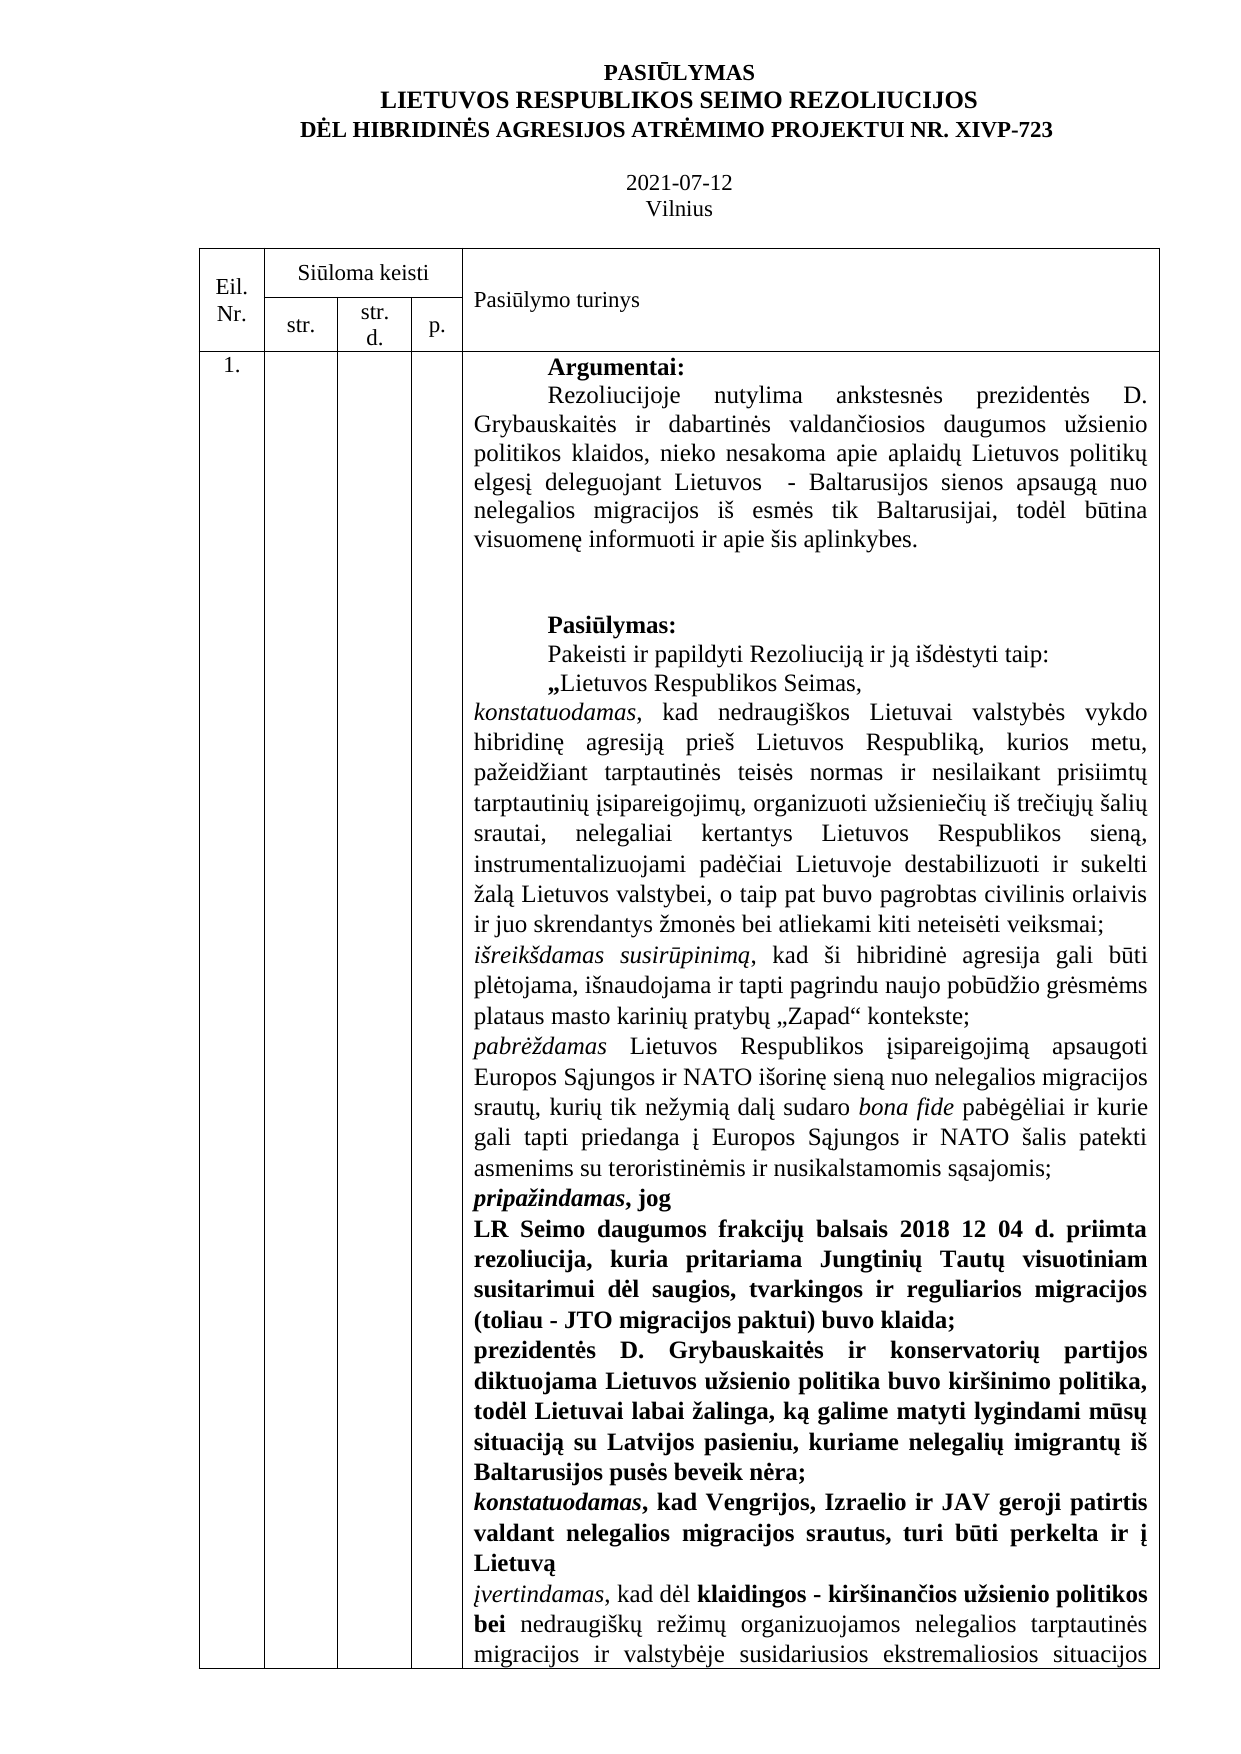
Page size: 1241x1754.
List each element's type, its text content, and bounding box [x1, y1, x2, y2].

table_header Siūloma keisti [265, 249, 462, 297]
table_cell str. d. [338, 298, 411, 351]
text PASIŪLYMAS [177, 59, 1181, 85]
text LIETUVOS RESPUBLIKOS SEIMO REZOLIUCIJOS [177, 85, 1181, 114]
text Vilnius [177, 195, 1181, 221]
text DĖL HIBRIDINĖS AGRESIJOS ATRĖMIMO PROJEKTUI NR. XIVP-723 [177, 116, 1181, 142]
table_cell p. [412, 298, 462, 351]
table_header Eil. Nr. [200, 249, 264, 351]
table_cell Argumentai: Rezoliucijoje nutylima ankstesnės prezidentės D. Grybauskaitės ir dabartinės valdančiosios daugumos užsienio politikos klaidos, nieko nesakoma apie aplaidų Lietuvos politikų elgesį deleguojant Lietuvos - Baltarusijos sienos apsaugą nuo nelegalios migracijos iš esmės tik Baltarusijai, todėl būtina visuomenę informuoti ir apie šis aplinkybes. Pasiūlymas: Pakeisti ir papildyti Rezoliuciją ir ją išdėstyti taip: „Lietuvos Respublikos Seimas, konstatuodamas, kad nedraugiškos Lietuvai valstybės vykdo hibridinę agresiją prieš Lietuvos Respubliką, kurios metu, pažeidžiant tarptautinės teisės normas ir nesilaikant prisiimtų tarptautinių įsipareigojimų, organizuoti užsieniečių iš trečiųjų šalių srautai, nelegaliai kertantys Lietuvos Respublikos sieną, instrumentalizuojami padėčiai Lietuvoje destabilizuoti ir sukelti žalą Lietuvos valstybei, o taip pat buvo pagrobtas civilinis orlaivis ir juo skrendantys žmonės bei atliekami kiti neteisėti veiksmai; išreikšdamas susirūpinimą, kad ši hibridinė agresija gali būti plėtojama, išnaudojama ir tapti pagrindu naujo pobūdžio grėsmėms plataus masto karinių pratybų „Zapad“ kontekste; pabrėždamas Lietuvos Respublikos įsipareigojimą apsaugoti Europos Sąjungos ir NATO išorinę sieną nuo nelegalios migracijos srautų, kurių tik nežymią dalį sudaro bona fide pabėgėliai ir kurie gali tapti priedanga į Europos Sąjungos ir NATO šalis patekti asmenims su teroristinėmis ir nusikalstamomis sąsajomis; pripažindamas, jog LR Seimo daugumos frakcijų balsais 2018 12 04 d. priimta rezoliucija, kuria pritariama Jungtinių Tautų visuotiniam susitarimui dėl saugios, tvarkingos ir reguliarios migracijos (toliau - JTO migracijos paktui) buvo klaida; prezidentės D. Grybauskaitės ir konservatorių partijos diktuojama Lietuvos užsienio politika buvo kiršinimo politika, todėl Lietuvai labai žalinga, ką galime matyti lygindami mūsų situaciją su Latvijos pasieniu, kuriame nelegalių imigrantų iš Baltarusijos pusės beveik nėra; konstatuodamas, kad Vengrijos, Izraelio ir JAV geroji patirtis valdant nelegalios migracijos srautus, turi būti perkelta ir į Lietuvą įvertindamas, kad dėl klaidingos - kiršinančios užsienio politikos bei nedraugiškų režimų organizuojamos nelegalios tarptautinės migracijos ir valstybėje susidariusios ekstremaliosios situacijos [463, 352, 1159, 1668]
table_cell [338, 352, 411, 1668]
text 2021-07-12 [177, 168, 1181, 195]
table_cell [265, 352, 337, 1668]
table_cell 1. [200, 352, 264, 1668]
table_cell [412, 352, 462, 1668]
table_header Pasiūlymo turinys [463, 249, 1159, 351]
table_cell str. [265, 298, 337, 351]
